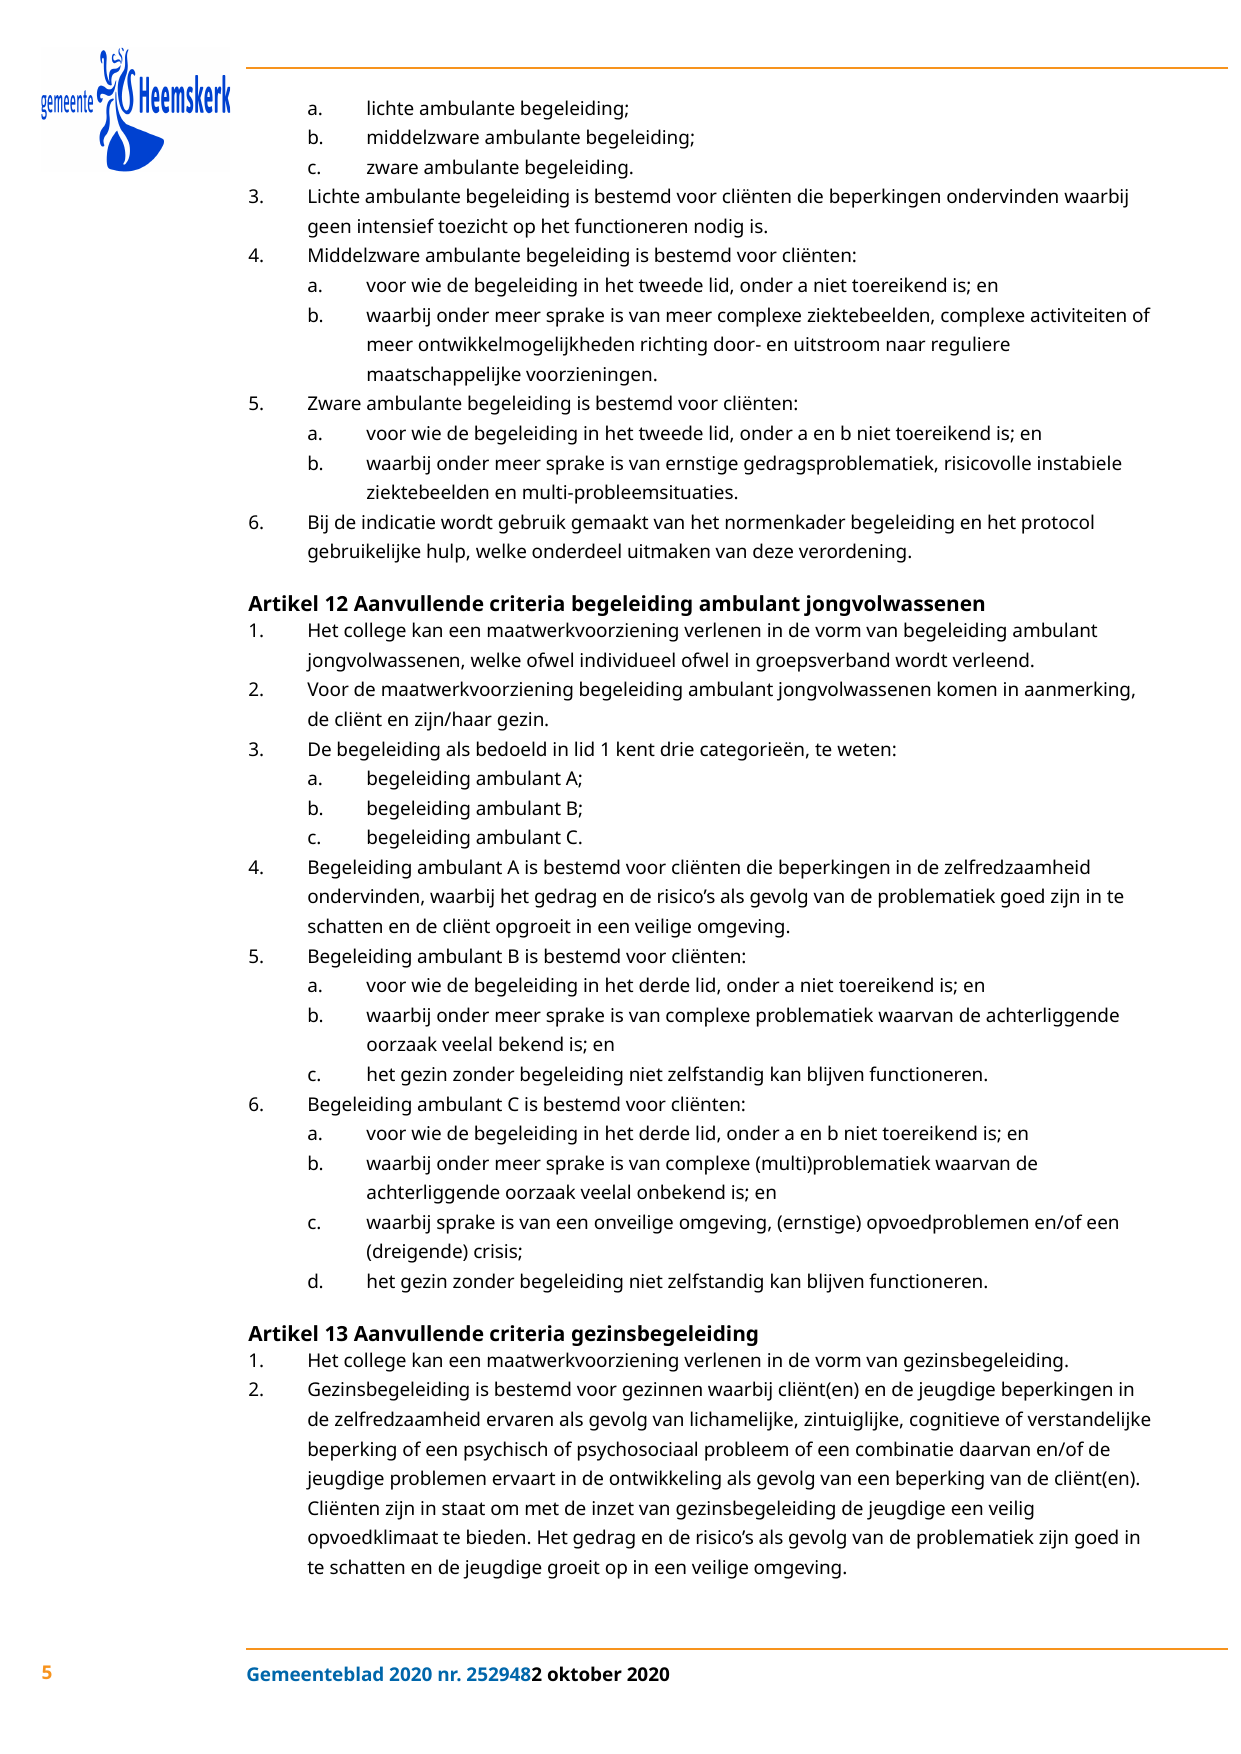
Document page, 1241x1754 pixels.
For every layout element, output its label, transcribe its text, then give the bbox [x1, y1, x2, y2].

list Zware ambulante begeleiding is bestemd voor cliënten: [248, 391, 1152, 416]
list waarbij onder meer sprake is van complexe (multi)problematiek waarvan de achterliggende oorzaak veelal onbekend is; en [307, 1150, 1152, 1205]
list begeleiding ambulant A; [307, 765, 1152, 791]
list waarbij sprake is van een onveilige omgeving, (ernstige) opvoedproblemen en/of een (dreigende) crisis; [307, 1209, 1152, 1264]
list waarbij onder meer sprake is van ernstige gedragsproblematiek, risicovolle instabiele ziektebeelden en multi-probleemsituaties. [307, 450, 1152, 505]
list Het college kan een maatwerkvoorziening verlenen in de vorm van gezinsbegeleiding. [248, 1347, 1152, 1373]
list middelzware ambulante begeleiding; [307, 124, 1152, 150]
list het gezin zonder begeleiding niet zelfstandig kan blijven functioneren. [307, 1061, 1152, 1087]
list voor wie de begeleiding in het derde lid, onder a niet toereikend is; en [307, 972, 1152, 998]
list Middelzware ambulante begeleiding is bestemd voor cliënten: [248, 243, 1152, 268]
list waarbij onder meer sprake is van meer complexe ziektebeelden, complexe activiteiten of meer ontwikkelmogelijkheden richting door- en uitstroom naar reguliere maatschappelijke voorzieningen. [307, 302, 1152, 387]
list De begeleiding als bedoeld in lid 1 kent drie categorieën, te weten: [248, 736, 1152, 761]
list begeleiding ambulant B; [307, 795, 1152, 821]
list zware ambulante begeleiding. [307, 154, 1152, 180]
list Begeleiding ambulant C is bestemd voor cliënten: [248, 1091, 1152, 1116]
list Voor de maatwerkvoorziening begeleiding ambulant jongvolwassenen komen in aanmerking, de cliënt en zijn/haar gezin. [248, 677, 1152, 732]
picture [41, 47, 231, 172]
list voor wie de begeleiding in het tweede lid, onder a niet toereikend is; en [307, 272, 1152, 298]
list het gezin zonder begeleiding niet zelfstandig kan blijven functioneren. [307, 1268, 1152, 1294]
list Lichte ambulante begeleiding is bestemd voor cliënten die beperkingen ondervinden waarbij geen intensief toezicht op het functioneren nodig is. [248, 183, 1152, 239]
list begeleiding ambulant C. [307, 824, 1152, 850]
list Begeleiding ambulant B is bestemd voor cliënten: [248, 943, 1152, 968]
list voor wie de begeleiding in het tweede lid, onder a en b niet toereikend is; en [307, 420, 1152, 446]
list Gezinsbegeleiding is bestemd voor gezinnen waarbij cliënt(en) en de jeugdige beperkingen in de zelfredzaamheid ervaren als gevolg van lichamelijke, zintuiglijke, cognitieve of verstandelijke beperking of een psychisch of psychosociaal probleem of een combinatie daarvan en/of de jeugdige problemen ervaart in de ontwikkeling als gevolg van een beperking van de cliënt(en). Cliënten zijn in staat om met de inzet van gezinsbegeleiding de jeugdige een veilig opvoedklimaat te bieden. Het gedrag en de risico’s als gevolg van de problematiek zijn goed in te schatten en de jeugdige groeit op in een veilige omgeving. [248, 1377, 1152, 1580]
list lichte ambulante begeleiding; [307, 95, 1152, 121]
list Het college kan een maatwerkvoorziening verlenen in de vorm van begeleiding ambulant jongvolwassenen, welke ofwel individueel ofwel in groepsverband wordt verleend. [248, 617, 1152, 673]
text Artikel 13 Aanvullende criteria gezinsbegeleiding [248, 1319, 1152, 1347]
list Begeleiding ambulant A is bestemd voor cliënten die beperkingen in de zelfredzaamheid ondervinden, waarbij het gedrag en de risico’s als gevolg van de problematiek goed zijn in te schatten en de cliënt opgroeit in een veilige omgeving. [248, 854, 1152, 939]
list voor wie de begeleiding in het derde lid, onder a en b niet toereikend is; en [307, 1120, 1152, 1146]
list Bij de indicatie wordt gebruik gemaakt van het normenkader begeleiding en het protocol gebruikelijke hulp, welke onderdeel uitmaken van deze verordening. [248, 509, 1152, 564]
text Artikel 12 Aanvullende criteria begeleiding ambulant jongvolwassenen [248, 589, 1152, 617]
list waarbij onder meer sprake is van complexe problematiek waarvan de achterliggende oorzaak veelal bekend is; en [307, 1002, 1152, 1057]
